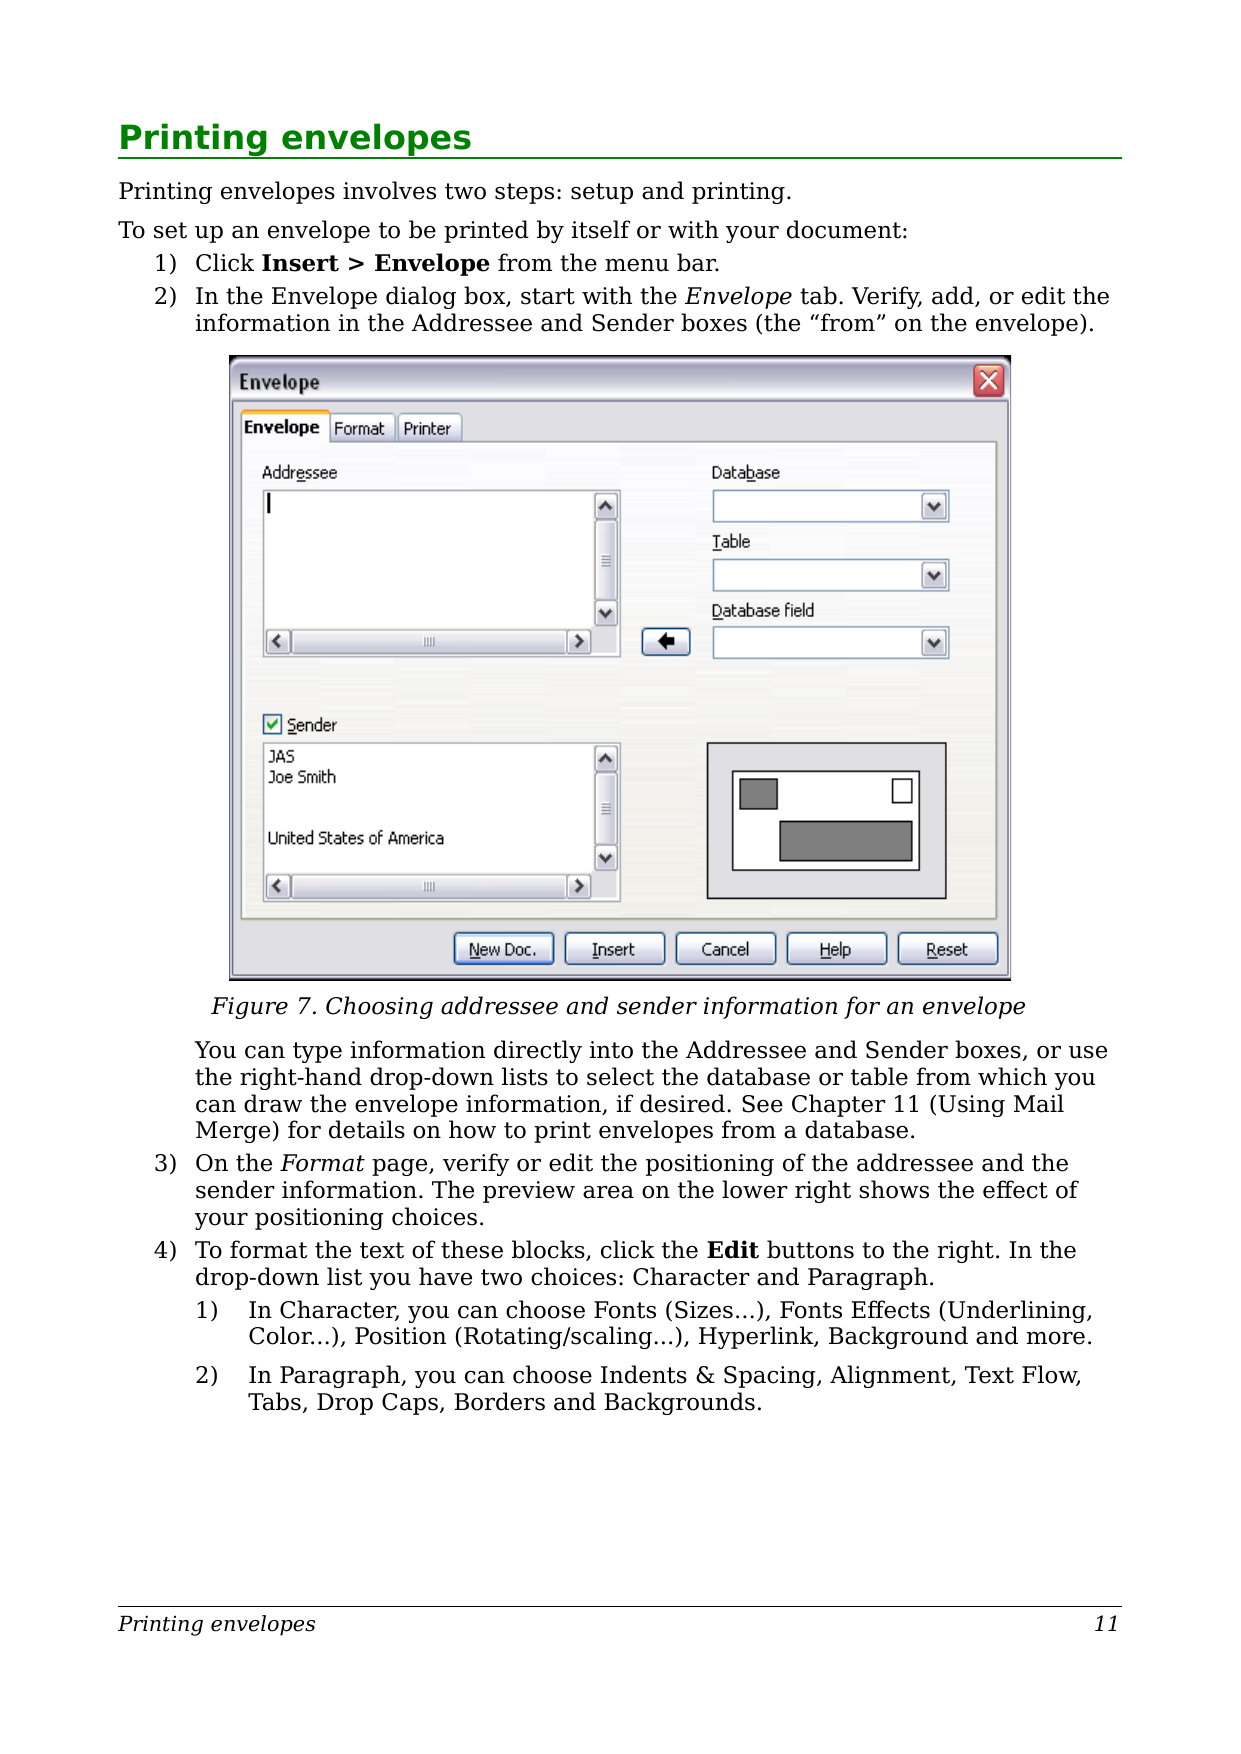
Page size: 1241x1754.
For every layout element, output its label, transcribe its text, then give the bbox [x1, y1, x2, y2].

list In Character, you can choose Fonts (Sizes...), Fonts Effects (Underlining, Color...), Position (Rotating/scaling...), Hyperlink, Background and more. [195, 1297, 1122, 1350]
list To set up an envelope to be printed by itself or with your document: [118, 217, 1122, 244]
list In Paragraph, you can choose Indents & Spacing, Alignment, Text Flow, Tabs, Drop Caps, Borders and Backgrounds. [195, 1362, 1122, 1416]
list On the Format page, verify or edit the positioning of the addressee and the sender information. The preview area on the lower right shows the effect of your positioning choices. [177, 1151, 1122, 1231]
list In the Envelope dialog box, start with the Envelope tab. Verify, add, or edit the information in the Addressee and Sender boxes (the “from” on the envelope). [177, 283, 1122, 337]
list Click Insert > Envelope from the menu bar. [177, 250, 1122, 277]
picture [229, 355, 1012, 981]
list You can type information directly into the Addressee and Sender boxes, or use the right-hand drop-down lists to select the database or table from which you can draw the envelope information, if desired. See Chapter 11 (Using Mail Merge) for details on how to print envelopes from a database. [195, 1038, 1122, 1144]
subtitle Printing envelopes [118, 118, 1122, 157]
text Figure 7. Choosing addressee and sender information for an envelope [189, 993, 1051, 1020]
list To format the text of these blocks, click the Edit buttons to the right. In the drop-down list you have two choices: Character and Paragraph. [177, 1237, 1122, 1291]
text Printing envelopes involves two steps: setup and printing. [118, 178, 1122, 204]
